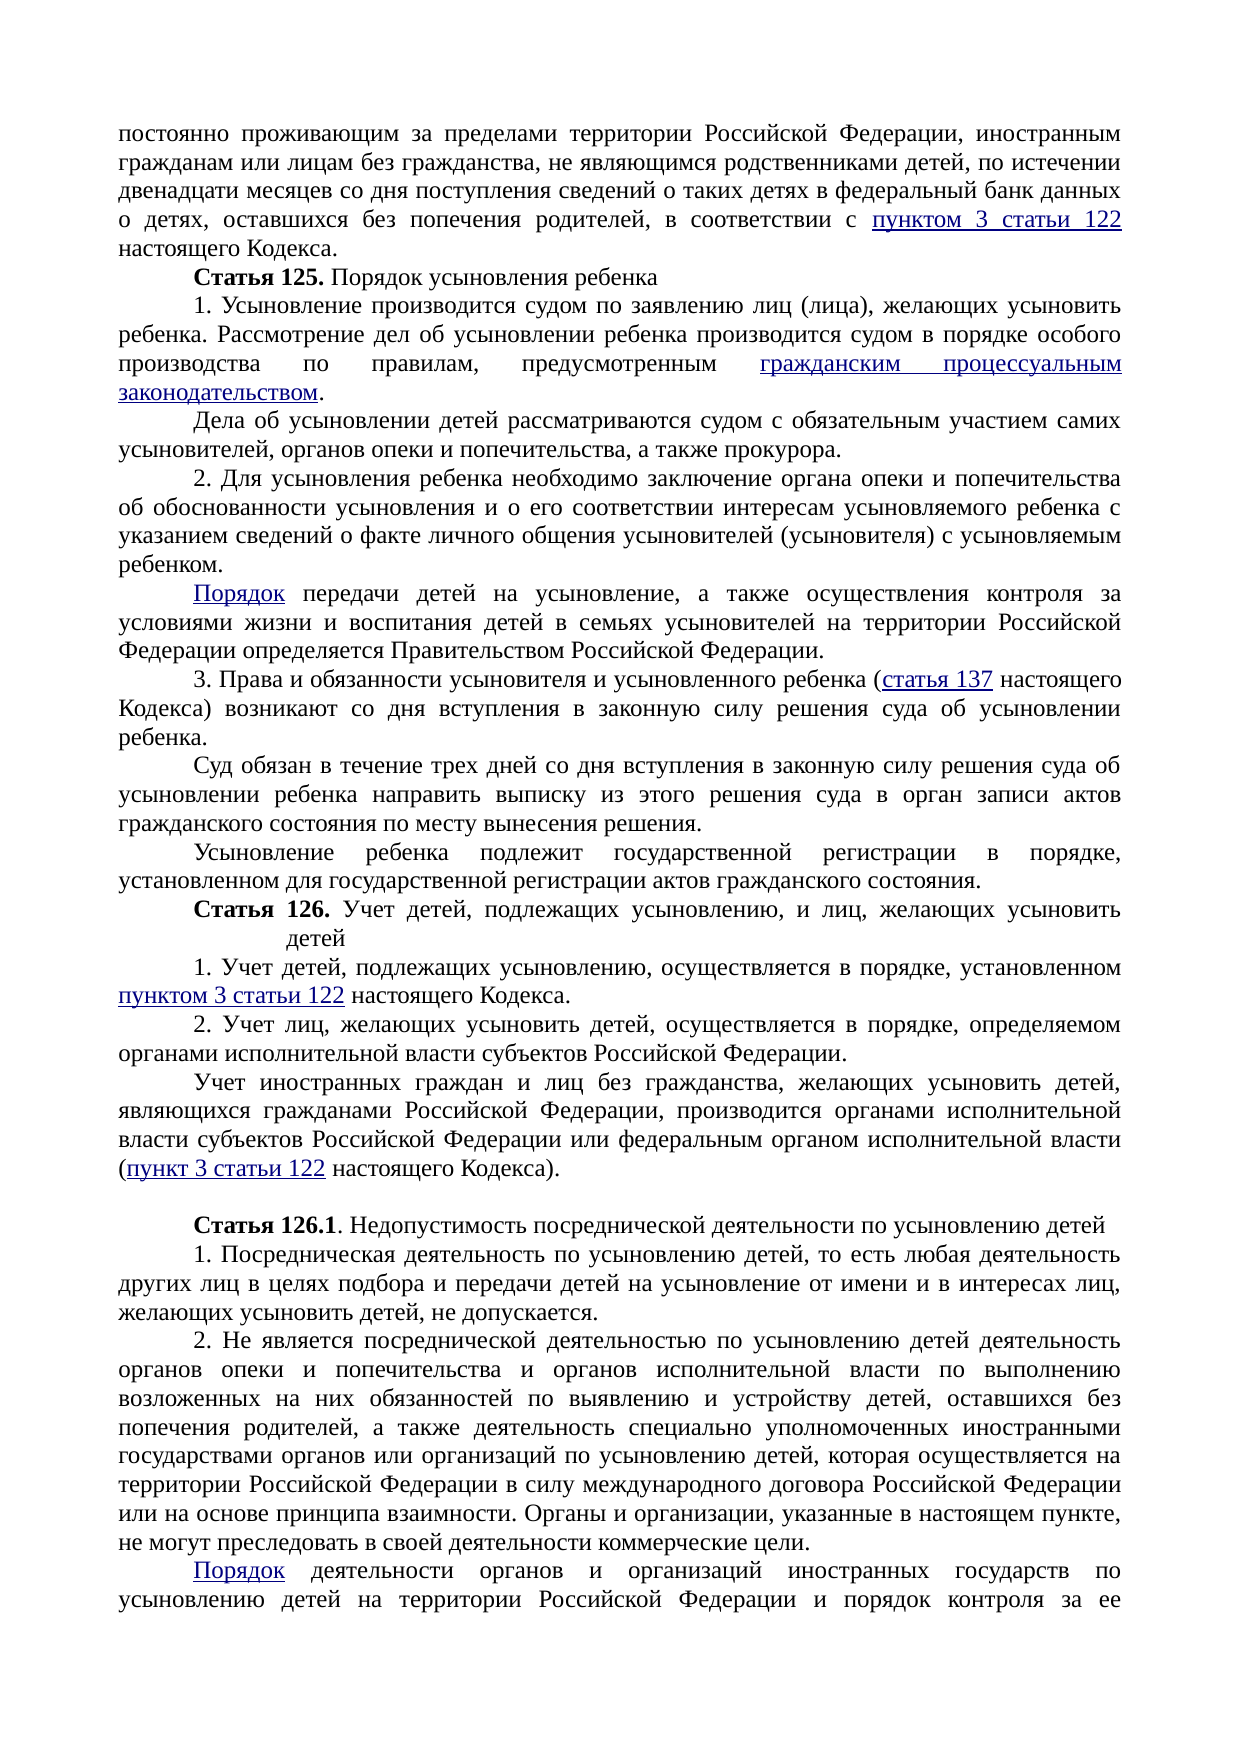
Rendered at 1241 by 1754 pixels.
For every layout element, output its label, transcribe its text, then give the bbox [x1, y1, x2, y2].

text 1. Учет детей, подлежащих усыновлению, осуществляется в порядке, установленном пунктом 3 статьи 122 настоящего Кодекса. [118, 952, 1122, 1009]
text 1. Посредническая деятельность по усыновлению детей, то есть любая деятельность других лиц в целях подбора и передачи детей на усыновление от имени и в интересах лиц, желающих усыновить детей, не допускается. [118, 1239, 1122, 1326]
text Статья 126. Учет детей, подлежащих усыновлению, и лиц, желающих усыновить детей [193, 894, 1122, 952]
text Учет иностранных граждан и лиц без гражданства, желающих усыновить детей, являющихся гражданами Российской Федерации, производится органами исполнительной власти субъектов Российской Федерации или федеральным органом исполнительной власти (пункт 3 статьи 122 настоящего Кодекса). [118, 1067, 1122, 1182]
text 1. Усыновление производится судом по заявлению лиц (лица), желающих усыновить ребенка. Рассмотрение дел об усыновлении ребенка производится судом в порядке особого производства по правилам, предусмотренным гражданским процессуальным законодательством. [118, 291, 1122, 406]
text Усыновление ребенка подлежит государственной регистрации в порядке, установленном для государственной регистрации актов гражданского состояния. [118, 837, 1122, 894]
text Статья 125. Порядок усыновления ребенка [193, 262, 1122, 291]
text 2. Не является посреднической деятельностью по усыновлению детей деятельность органов опеки и попечительства и органов исполнительной власти по выполнению возложенных на них обязанностей по выявлению и устройству детей, оставшихся без попечения родителей, а также деятельность специально уполномоченных иностранными государствами органов или организаций по усыновлению детей, которая осуществляется на территории Российской Федерации в силу международного договора Российской Федерации или на основе принципа взаимности. Органы и организации, указанные в настоящем пункте, не могут преследовать в своей деятельности коммерческие цели. [118, 1326, 1122, 1556]
text 2. Учет лиц, желающих усыновить детей, осуществляется в порядке, определяемом органами исполнительной власти субъектов Российской Федерации. [118, 1009, 1122, 1067]
text Суд обязан в течение трех дней со дня вступления в законную силу решения суда об усыновлении ребенка направить выписку из этого решения суда в орган записи актов гражданского состояния по месту вынесения решения. [118, 751, 1122, 837]
text постоянно проживающим за пределами территории Российской Федерации, иностранным гражданам или лицам без гражданства, не являющимся родственниками детей, по истечении двенадцати месяцев со дня поступления сведений о таких детях в федеральный банк данных о детях, оставшихся без попечения родителей, в соответствии с пунктом 3 статьи 122 настоящего Кодекса. [118, 118, 1122, 262]
text Порядок деятельности органов и организаций иностранных государств по усыновлению детей на территории Российской Федерации и порядок контроля за ее [118, 1556, 1122, 1613]
text 2. Для усыновления ребенка необходимо заключение органа опеки и попечительства об обоснованности усыновления и о его соответствии интересам усыновляемого ребенка с указанием сведений о факте личного общения усыновителей (усыновителя) с усыновляемым ребенком. [118, 463, 1122, 578]
text Порядок передачи детей на усыновление, а также осуществления контроля за условиями жизни и воспитания детей в семьях усыновителей на территории Российской Федерации определяется Правительством Российской Федерации. [118, 578, 1122, 664]
text Статья 126.1. Недопустимость посреднической деятельности по усыновлению детей [193, 1211, 1122, 1239]
text 3. Права и обязанности усыновителя и усыновленного ребенка (статья 137 настоящего Кодекса) возникают со дня вступления в законную силу решения суда об усыновлении ребенка. [118, 664, 1122, 751]
text Дела об усыновлении детей рассматриваются судом с обязательным участием самих усыновителей, органов опеки и попечительства, а также прокурора. [118, 406, 1122, 463]
